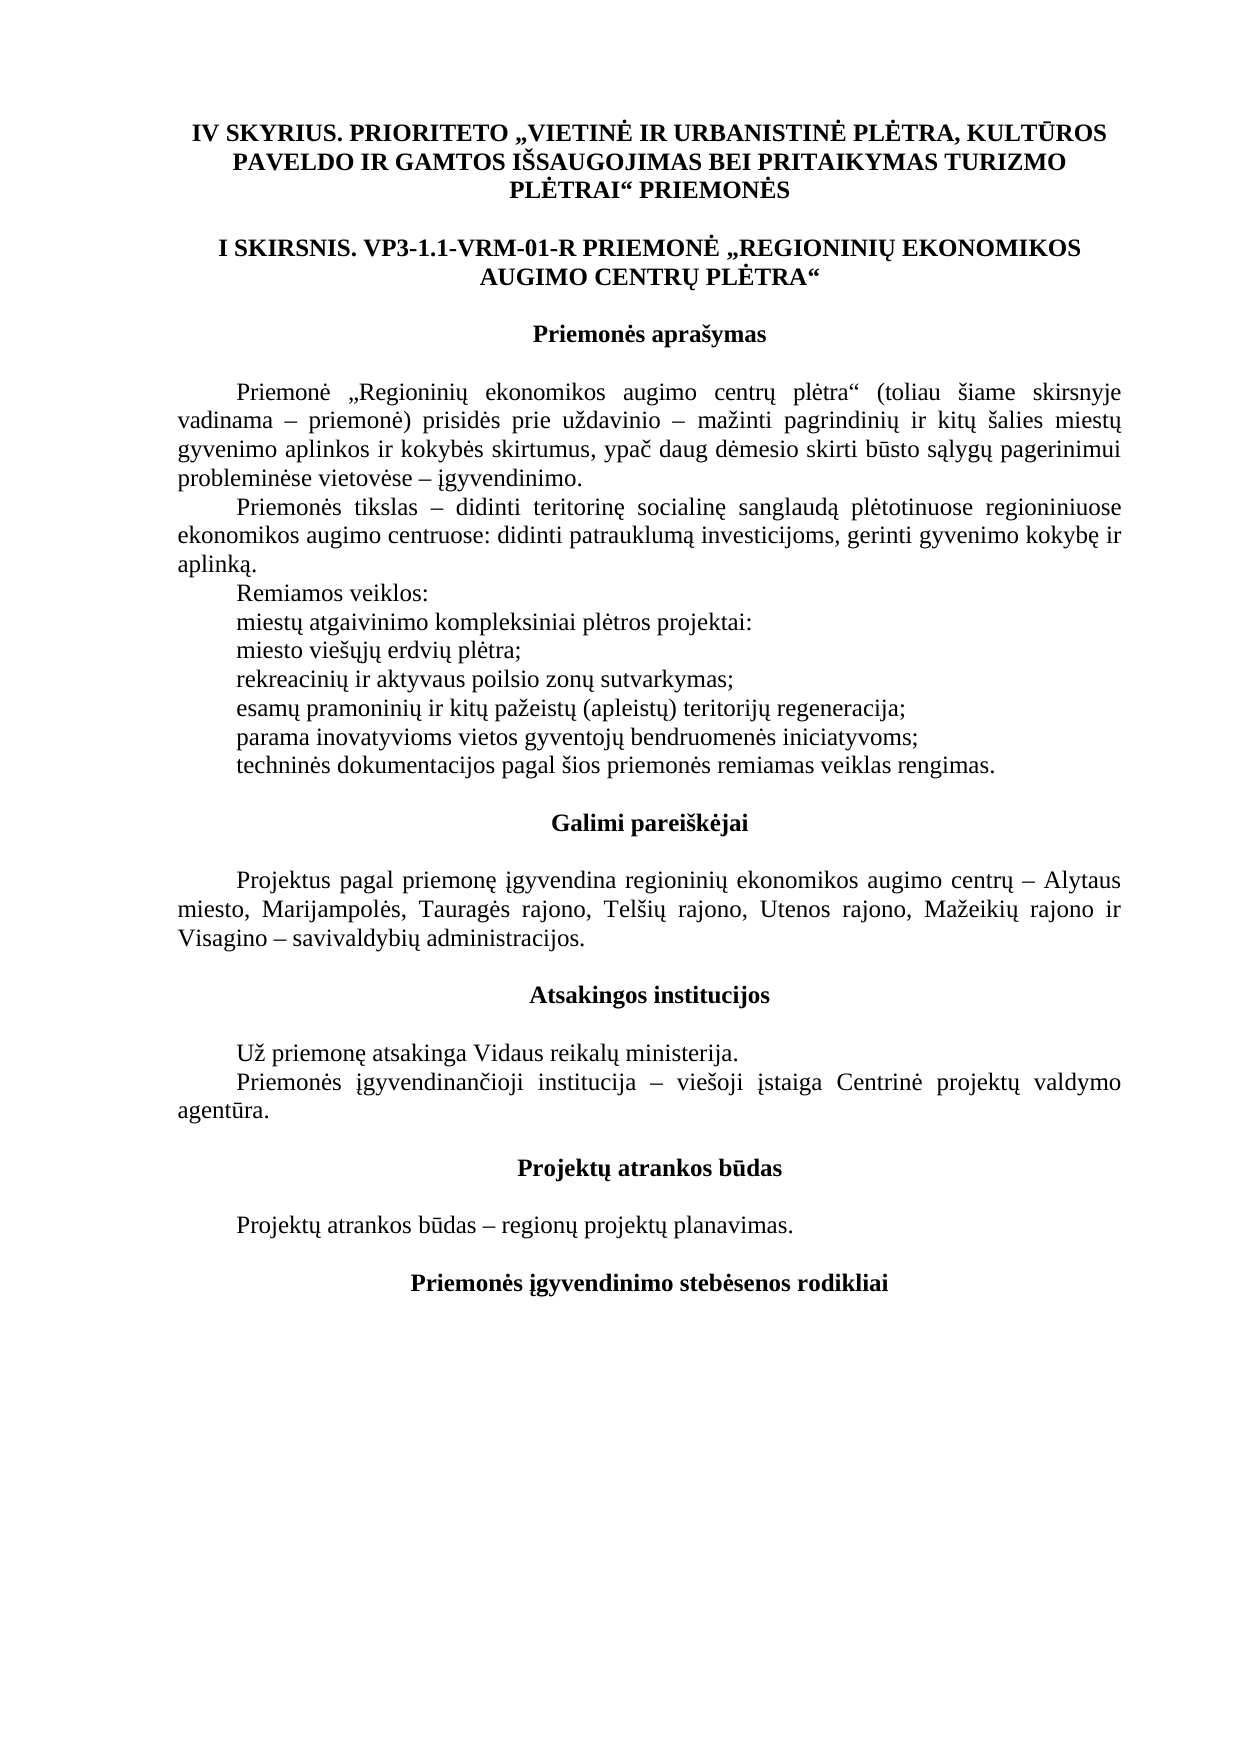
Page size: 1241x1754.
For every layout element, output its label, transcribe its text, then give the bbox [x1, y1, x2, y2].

text Priemonės tikslas – didinti teritorinę socialinę sanglaudą plėtotinuose regioniniuose ekonomikos augimo centruose: didinti patrauklumą investicijoms, gerinti gyvenimo kokybę ir aplinką. [177, 492, 1122, 578]
text Priemonės aprašymas [177, 319, 1122, 348]
text techninės dokumentacijos pagal šios priemonės remiamas veiklas rengimas. [177, 751, 1122, 779]
text Atsakingos institucijos [177, 981, 1122, 1009]
text parama inovatyvioms vietos gyventojų bendruomenės iniciatyvoms; [177, 722, 1122, 751]
text esamų pramoninių ir kitų pažeistų (apleistų) teritorijų regeneracija; [177, 693, 1122, 722]
text rekreacinių ir aktyvaus poilsio zonų sutvarkymas; [177, 664, 1122, 693]
text Projektus pagal priemonę įgyvendina regioninių ekonomikos augimo centrų – Alytaus miesto, Marijampolės, Tauragės rajono, Telšių rajono, Utenos rajono, Mažeikių rajono ir Visagino – savivaldybių administracijos. [177, 866, 1122, 952]
text I SKIRSNIS. VP3-1.1-VRM-01-R PRIEMONĖ „Regioninių ekonomikos augimo centrų plėtra“ [177, 233, 1122, 291]
text Projektų atrankos būdas [177, 1153, 1122, 1182]
text Priemonė „Regioninių ekonomikos augimo centrų plėtra“ (toliau šiame skirsnyje vadinama – priemonė) prisidės prie uždavinio – mažinti pagrindinių ir kitų šalies miestų gyvenimo aplinkos ir kokybės skirtumus, ypač daug dėmesio skirti būsto sąlygų pagerinimui probleminėse vietovėse – įgyvendinimo. [177, 377, 1122, 492]
text miesto viešųjų erdvių plėtra; [177, 636, 1122, 664]
text Už priemonę atsakinga Vidaus reikalų ministerija. [177, 1038, 1122, 1067]
text Projektų atrankos būdas – regionų projektų planavimas. [177, 1211, 1122, 1239]
text IV skyrius. PRIORITETO „VIETINĖ IR URBANISTINĖ PLĖTRA, KULTŪROS PAVELDO IR GAMTOS IŠSAUGOJIMAS BEI PRITAIKYMAS TURIZMO PLĖTRAI“ PRIEMONĖS [177, 118, 1122, 204]
text Priemonės įgyvendinimo stebėsenos rodikliai [177, 1268, 1122, 1297]
text miestų atgaivinimo kompleksiniai plėtros projektai: [177, 607, 1122, 636]
text Remiamos veiklos: [177, 578, 1122, 607]
text Galimi pareiškėjai [177, 808, 1122, 837]
text Priemonės įgyvendinančioji institucija – viešoji įstaiga Centrinė projektų valdymo agentūra. [177, 1067, 1122, 1124]
